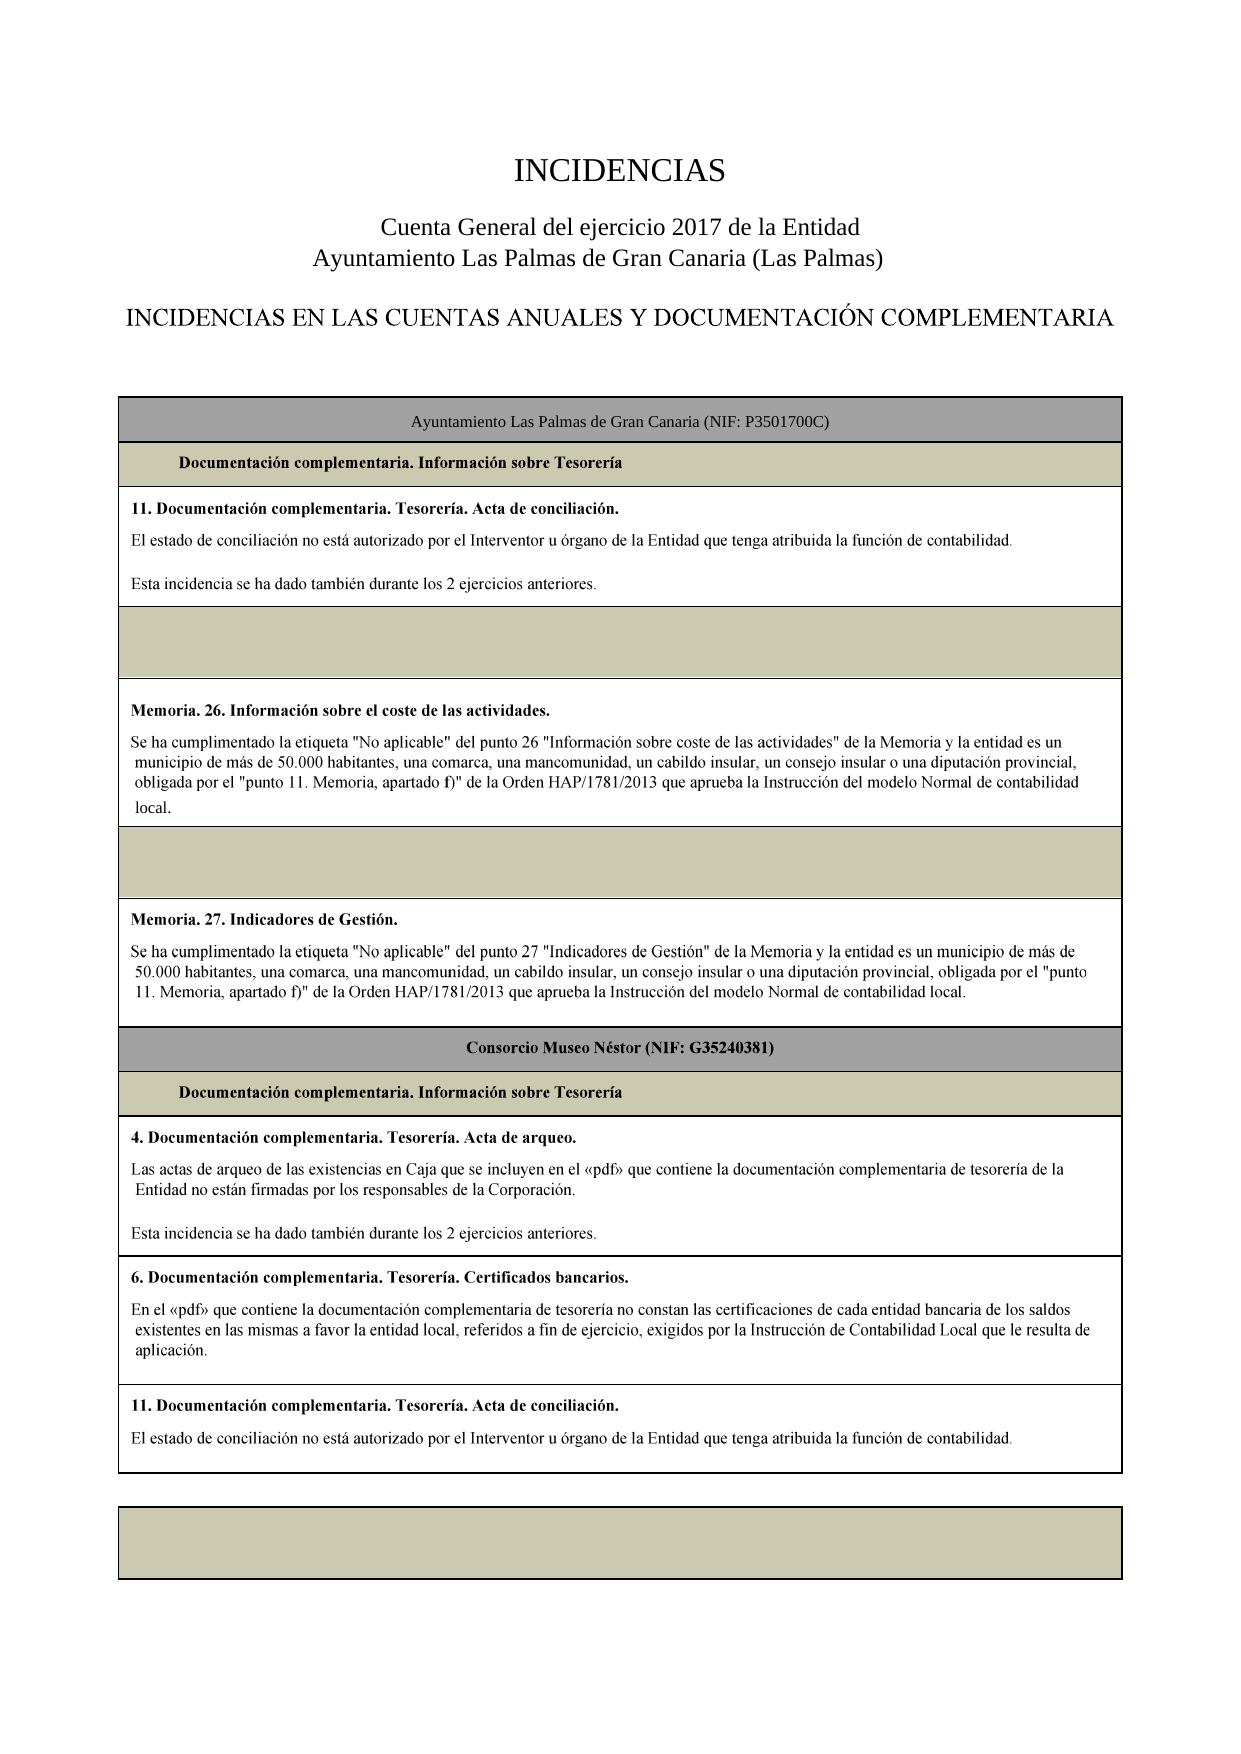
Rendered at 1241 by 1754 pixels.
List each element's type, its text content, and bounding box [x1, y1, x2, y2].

table_header [119, 1508, 1121, 1578]
table_header Ayuntamiento Las Palmas de Gran Canaria (NIF: P3501700C) [119, 398, 1121, 441]
table_cell [119, 1257, 1121, 1383]
text Ayuntamiento Las Palmas de Gran Canaria (Las Palmas) [312, 243, 1090, 271]
table_cell [119, 1028, 1121, 1071]
subtitle INCIDENCIAS [150, 150, 1090, 188]
table_cell [119, 827, 1121, 897]
table_cell [119, 1117, 1121, 1255]
table_cell [119, 899, 1121, 1026]
table_cell [119, 607, 1121, 677]
table_cell [119, 487, 1121, 606]
text Cuenta General del ejercicio 2017 de la Entidad [150, 212, 1090, 241]
table_cell [119, 1072, 1121, 1115]
table_cell [119, 1385, 1121, 1472]
table_cell [119, 443, 1121, 486]
table_cell local. [119, 679, 1121, 826]
